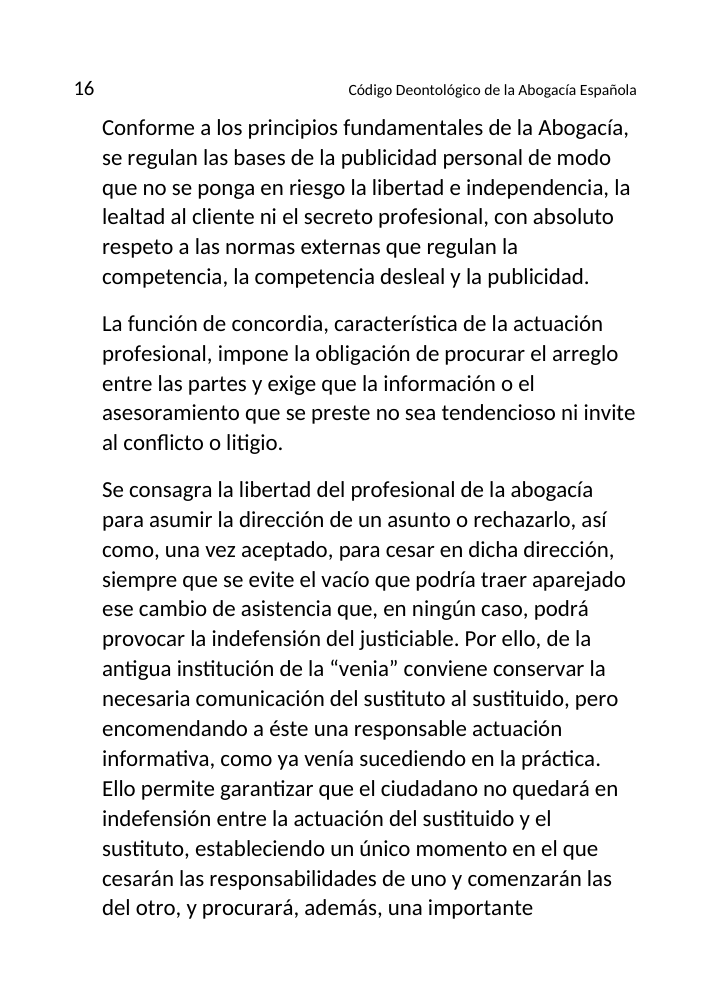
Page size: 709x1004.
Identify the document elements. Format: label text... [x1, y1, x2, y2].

text Conforme a los principios fundamentales de la Abogacía, se regulan las bases de la publicidad personal de modo que no se ponga en riesgo la libertad e independencia, la lealtad al cliente ni el secreto profesional, con absoluto respeto a las normas externas que regulan la competencia, la competencia desleal y la publicidad. [102, 113, 636, 290]
text Se consagra la libertad del profesional de la abogacía para asumir la dirección de un asunto o rechazarlo, así como, una vez aceptado, para cesar en dicha dirección, siempre que se evite el vacío que podría traer aparejado ese cambio de asistencia que, en ningún caso, podrá provocar la indefensión del justiciable. Por ello, de la antigua institución de la “venia” conviene conservar la necesaria comunicación del sustituto al sustituido, pero encomendando a éste una responsable actuación informativa, como ya venía sucediendo en la práctica. Ello permite garantizar que el ciudadano no quedará en indefensión entre la actuación del sustituido y el sustituto, estableciendo un único momento en el que cesarán las responsabilidades de uno y comenzarán las del otro, y procurará, además, una importante [102, 475, 636, 922]
text La función de concordia, característica de la actuación profesional, impone la obligación de procurar el arreglo entre las partes y exige que la información o el asesoramiento que se preste no sea tendencioso ni invite al conflicto o litigio. [102, 309, 636, 456]
